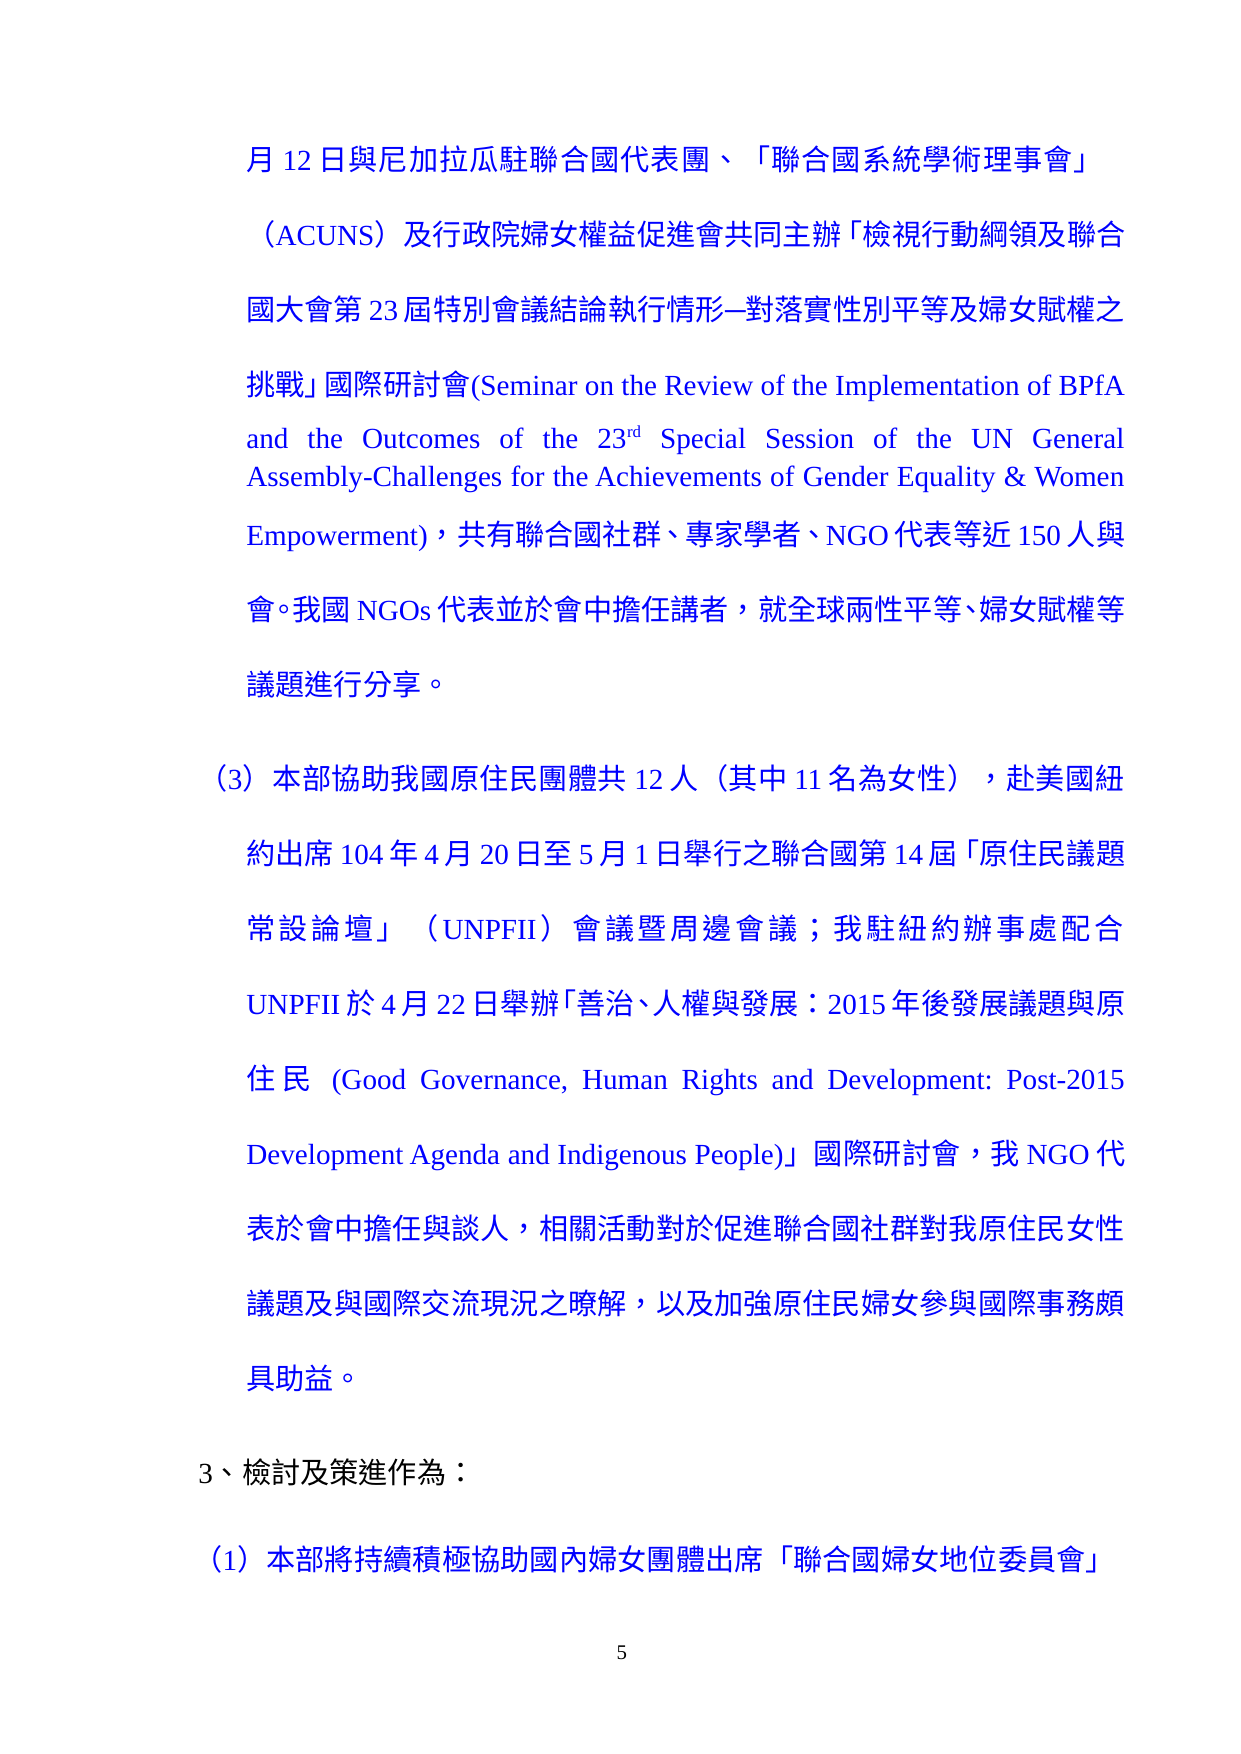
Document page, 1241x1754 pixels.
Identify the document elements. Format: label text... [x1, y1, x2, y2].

text （3）本部協助我國原住民團體共12人（其中11名為女性），赴美國紐約出席104年4月20日至5月1日舉行之聯合國第14屆「原住民議題常設論壇」（UNPFII）會議暨周邊會議；我駐紐約辦事處配合UNPFII於4月22日舉辦「善治、人權與發展：2015年後發展議題與原住民 (Good Governance, Human Rights and Development: Post-2015 Development Agenda and Indigenous People)」國際研討會，我NGO代表於會中擔任與談人，相關活動對於促進聯合國社群對我原住民女性議題及與國際交流現況之暸解，以及加強原住民婦女參與國際事務頗具助益。 [198, 739, 1125, 1414]
text （1）本部將持續積極協助國內婦女團體出席「聯合國婦女地位委員會」 [193, 1520, 1125, 1595]
text 月12日與尼加拉瓜駐聯合國代表團、「聯合國系統學術理事會」（ACUNS）及行政院婦女權益促進會共同主辦「檢視行動綱領及聯合國大會第23屆特別會議結論執行情形─對落實性別平等及婦女賦權之挑戰」國際研討會(Seminar on the Review of the Implementation of BPfA and the Outcomes of the 23rd Special Session of the UN General Assembly-Challenges for the Achievements of Gender Equality & Women Empowerment)，共有聯合國社群、專家學者、NGO代表等近150人與會。我國NGOs代表並於會中擔任講者，就全球兩性平等、婦女賦權等議題進行分享。 [198, 120, 1125, 720]
text 3、檢討及策進作為： [198, 1433, 1125, 1508]
